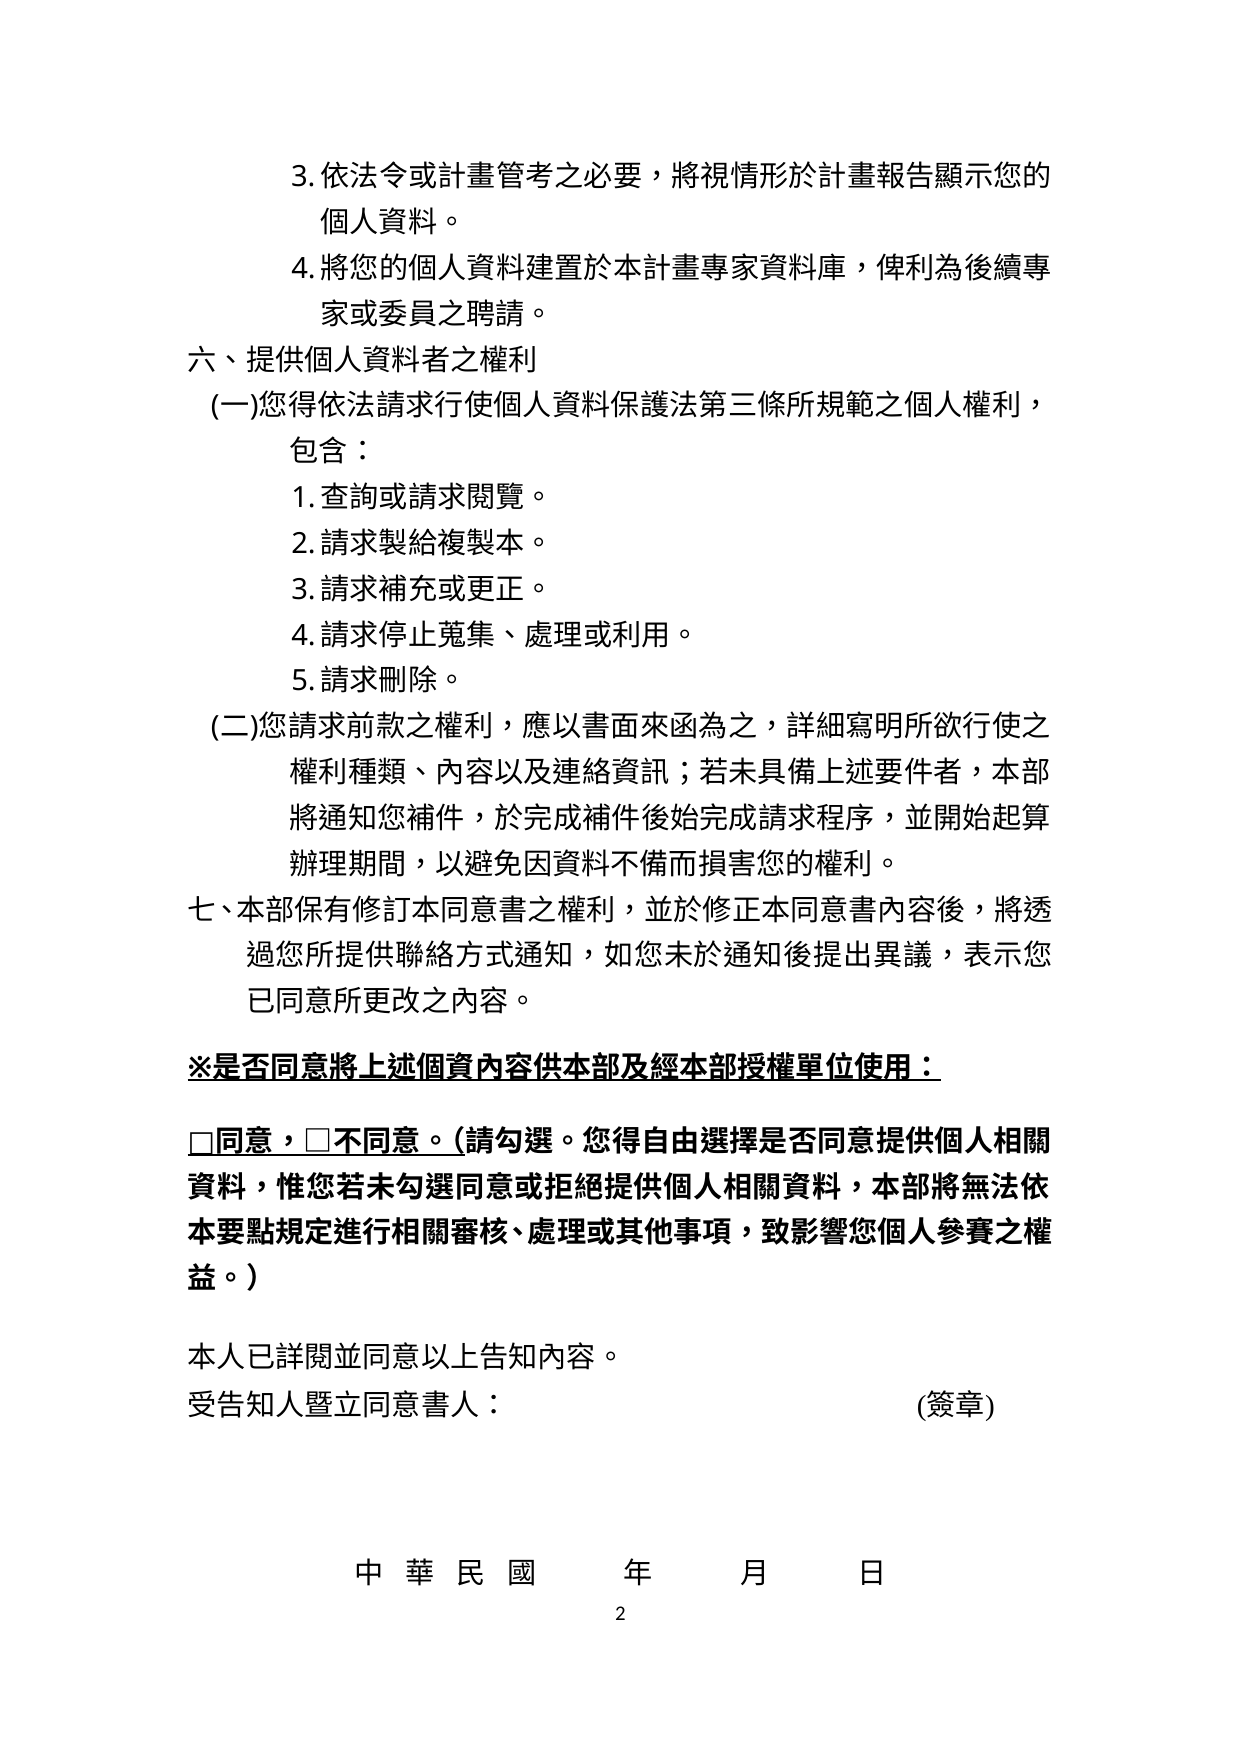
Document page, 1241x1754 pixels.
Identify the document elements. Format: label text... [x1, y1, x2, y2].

subtitle 中 華 民 國 年 月 日 [187, 1547, 1053, 1593]
subtitle 本人已詳閱並同意以上告知內容。 [187, 1329, 1053, 1377]
subtitle ※是否同意將上述個資內容供本部及經本部授權單位使用： [187, 1052, 1053, 1083]
subtitle 受告知人暨立同意書人： (簽章) [187, 1377, 1053, 1425]
text (二)您請求前款之權利，應以書面來函為之，詳細寫明所欲行使之權利種類、內容以及連絡資訊；若未具備上述要件者，本部將通知您補件，於完成補件後始完成請求程序，並開始起算辦理期間，以避免因資料不備而損害您的權利。 [187, 700, 1053, 883]
subtitle □同意，□不同意。（請勾選。您得自由選擇是否同意提供個人相關資料，惟您若未勾選同意或拒絕提供個人相關資料，本部將無法依本要點規定進行相關審核、處理或其他事項，致影響您個人參賽之權益。） [187, 1114, 1053, 1298]
list 請求停止蒐集、處理或利用。 [291, 608, 1053, 654]
list 查詢或請求閱覽。 [291, 471, 1053, 517]
list 請求刪除。 [291, 654, 1053, 700]
text 七、本部保有修訂本同意書之權利，並於修正本同意書內容後，將透過您所提供聯絡方式通知，如您未於通知後提出異議，表示您已同意所更改之內容。 [187, 883, 1053, 1021]
list 請求製給複製本。 [291, 517, 1053, 562]
list 依法令或計畫管考之必要，將視情形於計畫報告顯示您的個人資料。 [291, 150, 1053, 242]
text 六、提供個人資料者之權利 [187, 333, 1053, 379]
list 請求補充或更正。 [291, 562, 1053, 608]
text (一)您得依法請求行使個人資料保護法第三條所規範之個人權利，包含： [187, 379, 1053, 471]
list 將您的個人資料建置於本計畫專家資料庫，俾利為後續專家或委員之聘請。 [291, 242, 1053, 333]
